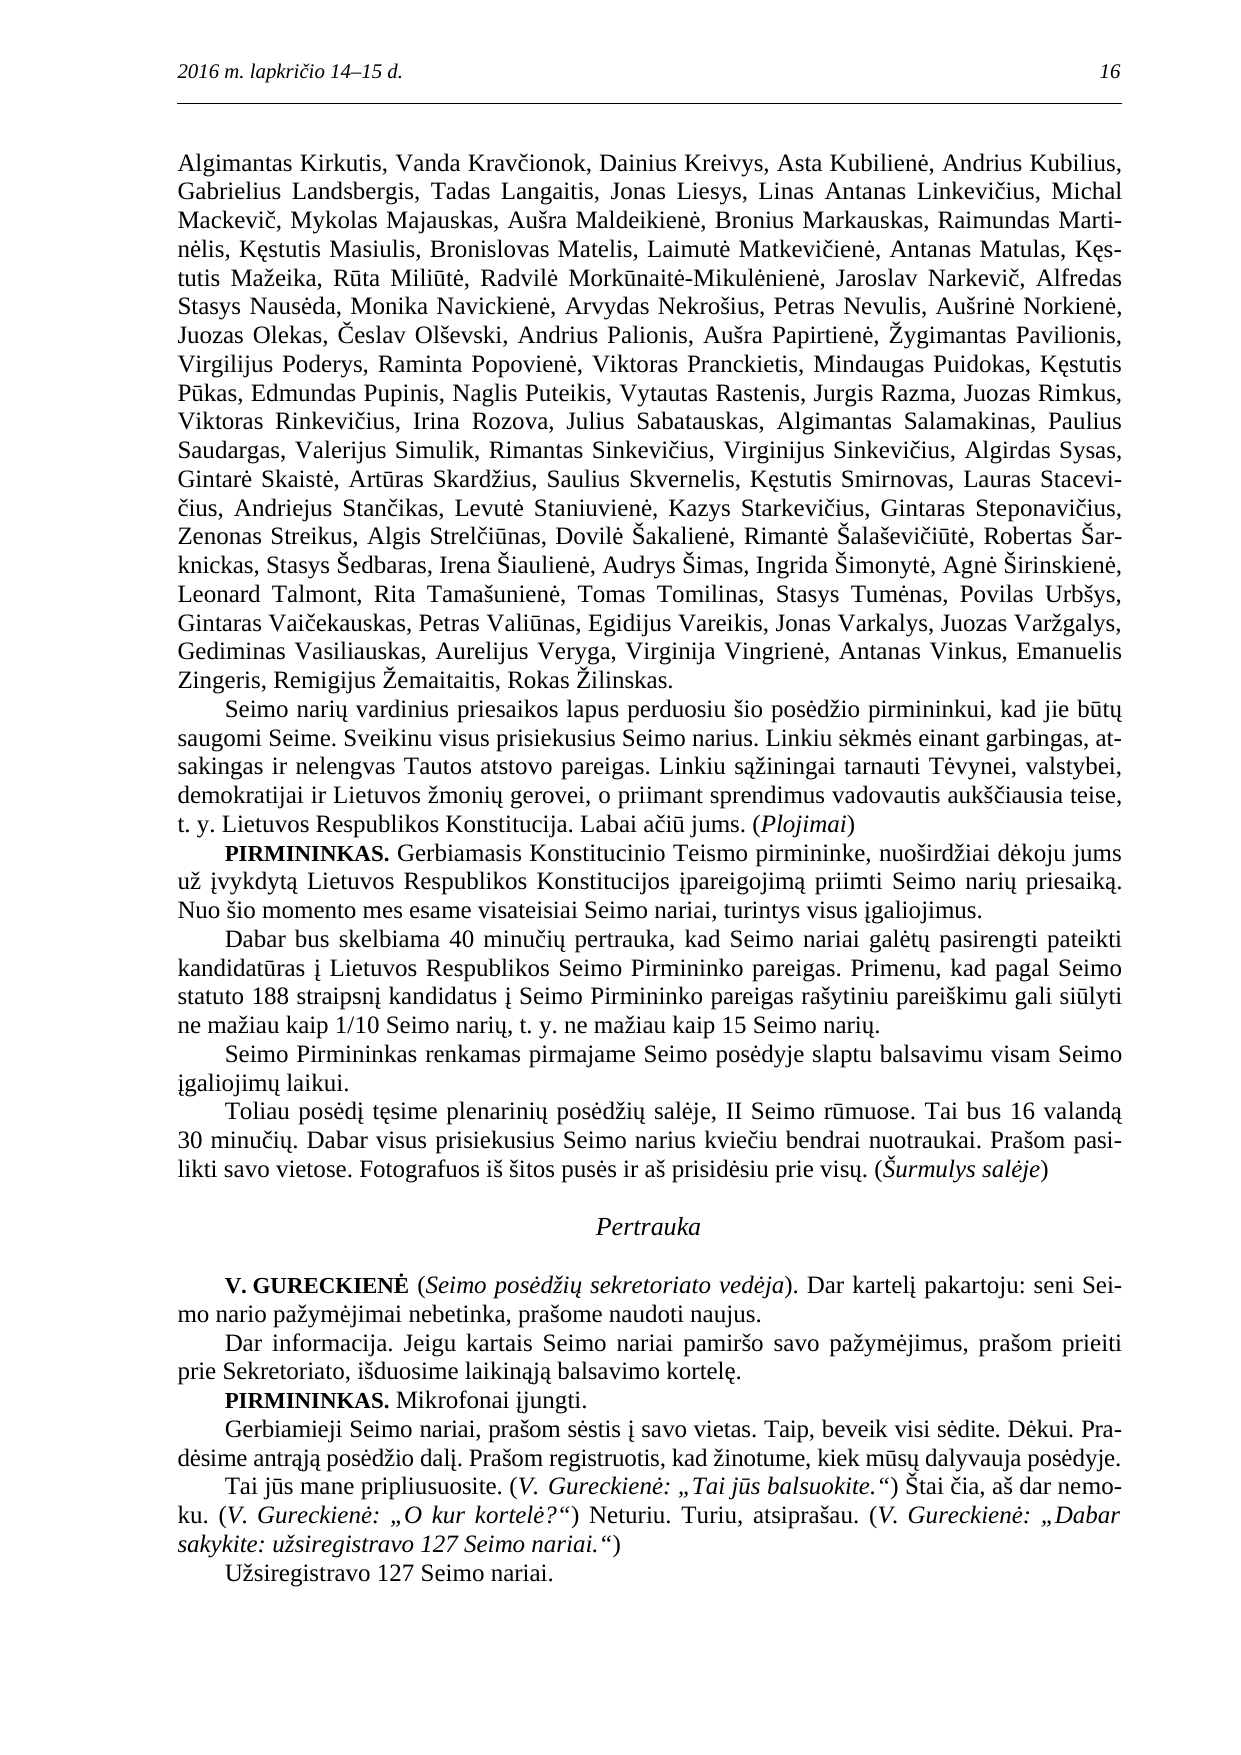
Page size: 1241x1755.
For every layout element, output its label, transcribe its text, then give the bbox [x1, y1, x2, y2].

text Sei­mo Pir­mi­nin­kas ren­ka­mas pir­ma­ja­me Sei­mo po­sė­dy­je slap­tu bal­sa­vi­mu vi­sam Sei­mo įga­lio­ji­mų lai­kui. [177, 1039, 1122, 1096]
text Pertrauka [177, 1211, 1122, 1241]
text Al­gi­man­tas Kir­ku­tis, Van­da Krav­čio­nok, Dai­nius Krei­vys, As­ta Ku­bi­lie­nė, An­drius Ku­bi­lius, Gab­rie­lius Land­sber­gis, Ta­das Lan­gai­tis, Jo­nas Lie­sys, Li­nas An­ta­nas Lin­ke­vi­čius, Mi­chal Mac­ke­vič, My­ko­las Ma­jaus­kas, Auš­ra Mal­dei­kie­nė, Bro­nius Mar­kaus­kas, Rai­mun­das Mar­ti­nė­lis, Kęs­tu­tis Ma­siu­lis, Bro­nis­lo­vas Ma­te­lis, Lai­mu­tė Mat­ke­vi­čie­nė, An­ta­nas Ma­tu­las, Kęs­tu­tis Ma­žei­ka, Rū­ta Mi­liū­tė, Rad­vi­lė Mor­kū­nai­tė-Mi­ku­lė­nie­nė, Ja­ros­lav Nar­ke­vič, Al­fre­das Sta­sys Nau­sė­da, Mo­ni­ka Na­vic­kie­nė, Ar­vy­das Ne­kro­šius, Pet­ras Ne­vu­lis, Auš­ri­nė Nor­kie­nė, Juo­zas Ole­kas, Čes­lav Ol­šev­ski, An­drius Pa­lio­nis, Auš­ra Pa­pir­tie­nė, Žy­gi­man­tas Pa­vi­lio­nis, Vir­gi­li­jus Po­de­rys, Ra­min­ta Po­po­vie­nė, Vik­to­ras Pranc­kie­tis, Min­dau­gas Pui­do­kas, Kęs­tu­tis Pū­kas, Ed­mun­das Pu­pi­nis, Nag­lis Pu­tei­kis, Vy­tau­tas Ras­te­nis, Jur­gis Raz­ma, Juo­zas Rim­kus, Vik­to­ras Rin­ke­vi­čius, Iri­na Ro­zo­va, Ju­lius Sa­ba­taus­kas, Al­gi­man­tas Sa­la­ma­ki­nas, Pau­lius Sau­dar­gas, Va­le­ri­jus Si­mu­lik, Ri­man­tas Sin­ke­vi­čius, Vir­gi­ni­jus Sin­ke­vi­čius, Al­gir­das Sy­sas, Gin­ta­rė Skais­tė, Ar­tū­ras Skar­džius, Sau­lius Skver­ne­lis, Kęs­tu­tis Smir­no­vas, Lau­ras Sta­ce­vi­čius, An­drie­jus Stan­či­kas, Le­vu­tė Sta­niu­vie­nė, Ka­zys Star­ke­vi­čius, Gin­ta­ras Ste­po­na­vi­čius, Ze­no­nas Strei­kus, Al­gis Strel­čiū­nas, Do­vi­lė Ša­ka­lie­nė, Ri­man­tė Ša­la­še­vi­čiū­tė, Ro­ber­tas Šar­knic­kas, Sta­sys Šed­ba­ras, Ire­na Šiau­lie­nė, Aud­rys Ši­mas, In­gri­da Ši­mo­ny­tė, Ag­nė Ši­rins­kie­nė, Le­o­nard Tal­mont, Ri­ta Ta­ma­šu­nie­nė, To­mas To­mi­li­nas, Sta­sys Tu­mė­nas, Po­vi­las Urb­šys, Gin­ta­ras Vai­če­kaus­kas, Pet­ras Va­liū­nas, Egi­di­jus Va­rei­kis, Jo­nas Var­ka­lys, Juo­zas Varž­ga­lys, Ge­di­mi­nas Va­si­liaus­kas, Au­re­li­jus Ve­ry­ga, Vir­gi­ni­ja Ving­rie­nė, An­ta­nas Vin­kus, Ema­nu­e­lis Zin­ge­ris, Re­mi­gi­jus Že­mai­tai­tis, Ro­kas Ži­lin­skas. [177, 148, 1122, 694]
text Ger­bia­mie­ji Sei­mo na­riai, pra­šom sės­tis į sa­vo vie­tas. Taip, be­veik vi­si sė­di­te. Dė­kui. Pra­dė­si­me ant­rą­ją po­sė­džio da­lį. Pra­šom re­gist­ruo­tis, kad ži­no­tu­me, kiek mū­sų da­ly­vau­ja po­sė­dy­je. [177, 1414, 1122, 1471]
text PIRMININKAS. Mik­ro­fo­nai įjung­ti. [177, 1385, 1122, 1414]
text Da­bar bus skel­bia­ma 40 mi­nu­čių per­trau­ka, kad Sei­mo na­riai ga­lė­tų pa­si­reng­ti pa­teik­ti kan­di­da­tū­ras į Lie­tu­vos Res­pub­li­kos Sei­mo Pir­mi­nin­ko pa­rei­gas. Pri­me­nu, kad pa­gal Sei­mo sta­tu­to 188 straips­nį kan­di­da­tus į Sei­mo Pir­mi­nin­ko pa­rei­gas ra­šy­ti­niu pa­reiš­ki­mu ga­li siū­ly­ti ne ma­žiau kaip 1/10 Sei­mo na­rių, t. y. ne ma­žiau kaip 15 Sei­mo na­rių. [177, 924, 1122, 1039]
text V. GURECKIENĖ (Sei­mo po­sė­džių sek­re­to­ria­to ve­dė­ja). Dar kar­te­lį pa­kar­to­ju: se­ni Sei­mo na­rio pa­žy­mė­ji­mai ne­be­tin­ka, pra­šo­me nau­do­ti nau­jus. [177, 1270, 1122, 1328]
text Dar in­for­ma­ci­ja. Jei­gu kar­tais Sei­mo na­riai pa­mir­šo sa­vo pa­žy­mė­ji­mus, pra­šom pri­ei­ti prie Sek­re­to­ria­to, iš­duo­si­me lai­ki­ną­ją bal­sa­vi­mo kor­te­lę. [177, 1328, 1122, 1385]
text PIRMININKAS. Ger­bia­ma­sis Kon­sti­tu­ci­nio Teis­mo pir­mi­nin­ke, nuo­šir­džiai dė­ko­ju jums už įvyk­dy­tą Lie­tu­vos Res­pub­li­kos Kon­sti­tu­ci­jos įpa­rei­go­ji­mą pri­im­ti Sei­mo na­rių prie­sai­ką. Nuo šio mo­men­to mes esa­me vi­sa­tei­siai Sei­mo na­riai, tu­rin­tys vi­sus įga­lio­ji­mus. [177, 838, 1122, 924]
text Sei­mo na­rių var­di­nius prie­sai­kos la­pus per­duo­siu šio po­sė­džio pir­mi­nin­kui, kad jie bū­tų sau­go­mi Sei­me. Svei­ki­nu vi­sus pri­sie­ku­sius Sei­mo na­rius. Lin­kiu sėk­mės ei­nant gar­bin­gas, at­sa­kin­gas ir ne­leng­vas Tau­tos at­sto­vo pa­rei­gas. Lin­kiu są­ži­nin­gai tar­nau­ti Tė­vy­nei, vals­ty­bei, de­mo­kra­tijai ir Lie­tu­vos žmo­nių ge­ro­vei, o pri­imant spren­di­mus va­do­vau­tis aukš­čiau­sia tei­se, t. y. Lie­tu­vos Res­pub­li­kos Kon­sti­tu­ci­ja. La­bai ačiū jums. (Plo­ji­mai) [177, 694, 1122, 838]
text To­liau po­sė­dį tę­si­me ple­na­ri­nių po­sė­džių sa­lė­je, II Sei­mo rū­muo­se. Tai bus 16 va­lan­dą 30 mi­nu­čių. Da­bar vi­sus pri­sie­ku­sius Sei­mo na­rius kvie­čiu ben­drai nuo­trau­kai. Pra­šom pa­si­lik­ti sa­vo vie­to­se. Fo­to­gra­fuos iš ši­tos pu­sės ir aš pri­si­dė­siu prie vi­sų. (Šur­mu­lys sa­lė­je) [177, 1096, 1122, 1183]
text Už­si­re­gist­ra­vo 127 Sei­mo na­riai. [177, 1558, 1122, 1586]
text Tai jūs ma­ne pri­pliu­suo­si­te. (V. Gu­rec­kie­nė: „Tai jūs bal­suo­ki­te.“) Štai čia, aš dar ne­mo­ku. (V. Gu­rec­kie­nė: „O kur kor­te­lė?“) Ne­tu­riu. Tu­riu, at­si­pra­šau. (V. Gu­rec­kie­nė: „Da­bar sa­ky­ki­te: už­si­re­gist­ra­vo 127 Sei­mo na­riai.“) [177, 1471, 1122, 1558]
